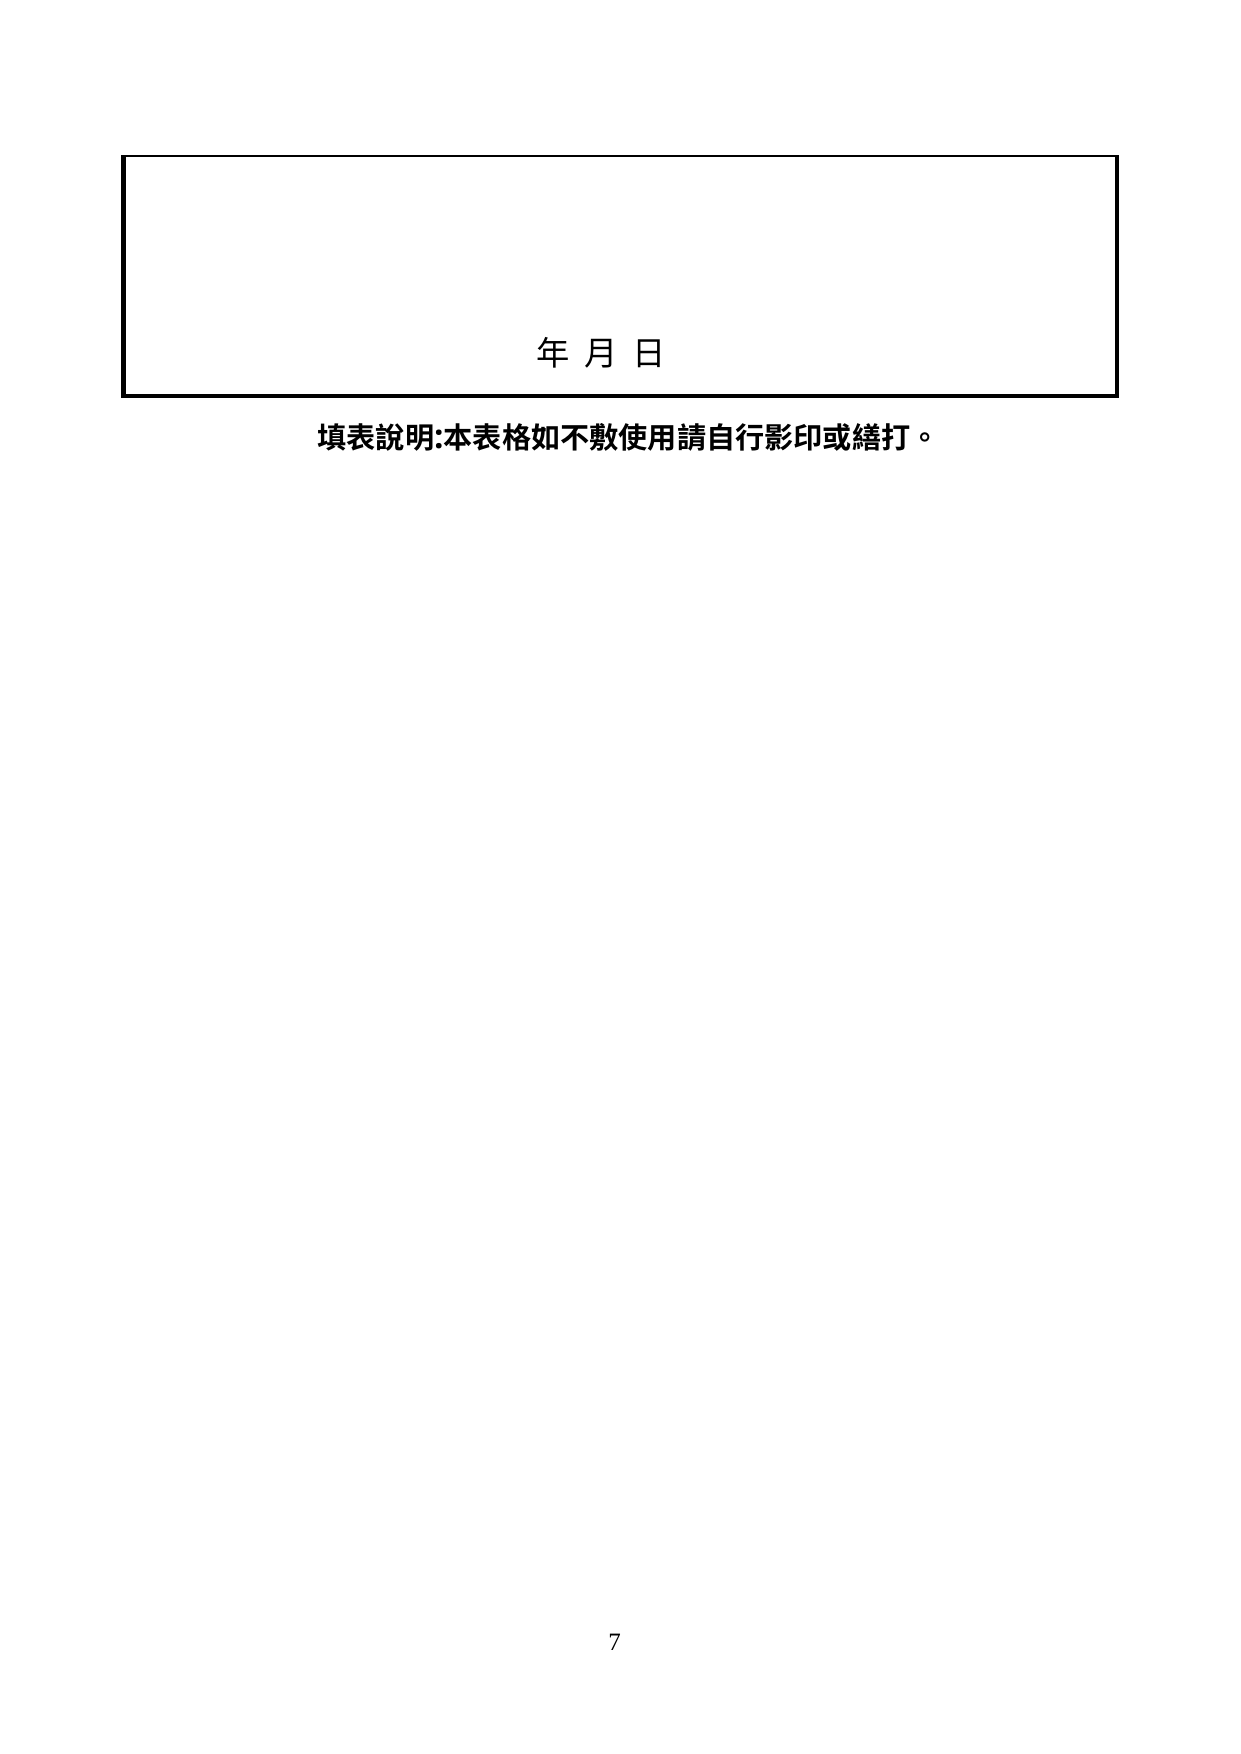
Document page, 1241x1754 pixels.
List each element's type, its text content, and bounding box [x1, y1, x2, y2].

table_cell 年 月 日 [126, 157, 1115, 394]
text 填表說明:本表格如不敷使用請自行影印或繕打。 [187, 398, 1053, 473]
